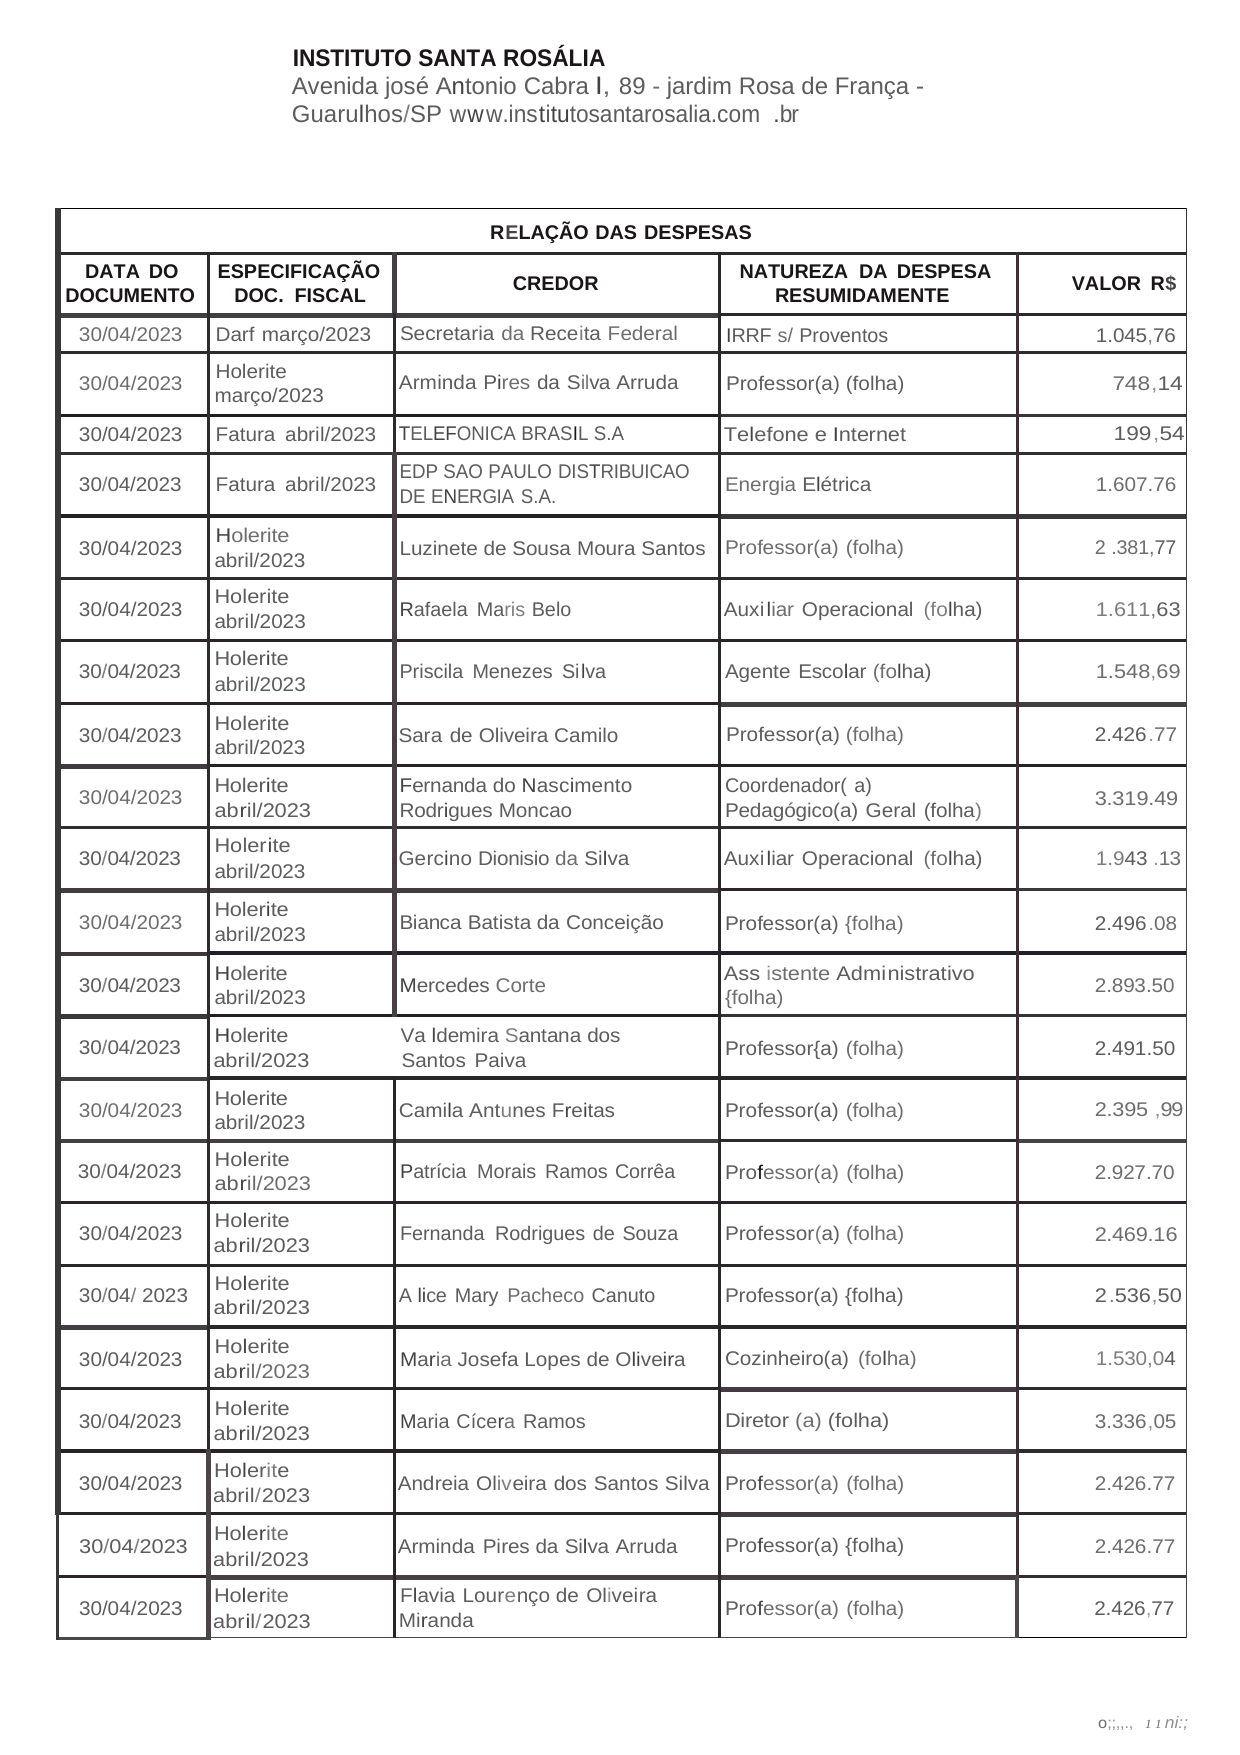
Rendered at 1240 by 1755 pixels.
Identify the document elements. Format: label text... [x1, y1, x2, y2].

table_cell CREDOR [397, 255, 718, 313]
table_cell 30/04/2023 [61, 518, 207, 577]
table_cell Professor(a) {folha) [721, 891, 1016, 951]
table_cell 1.045,76 [1019, 316, 1186, 351]
table_cell 3.319.49 [1019, 767, 1186, 826]
table_cell 30/04/2023 [61, 455, 207, 514]
table_cell ESPECIFICAÇÃO DOC. FISCAL [210, 255, 392, 313]
table_cell 30/04/2023 [61, 417, 207, 452]
table_cell 30/04/2023 [61, 1453, 206, 1512]
table_cell Ass istente Administrativo {folha) [721, 955, 1016, 1014]
table_cell 3.336,05 [1019, 1390, 1186, 1449]
table_cell Mercedes Corte [397, 955, 718, 1014]
table_cell 2 .381,77 [1019, 519, 1186, 577]
table_cell 30/04/2023 [61, 318, 207, 351]
table_cell 30/04/2023 [61, 705, 207, 764]
table_cell Flavia Lourenço de Oliveira Miranda [396, 1580, 718, 1637]
table_cell Auxiliar Operacional (folha) [721, 580, 1016, 639]
table_cell 30/04/2023 [61, 1019, 207, 1076]
table_cell Professor(a) (folha) [721, 519, 1016, 577]
table_cell Holerite abril/2023 [210, 1080, 393, 1138]
table_cell 2.469.16 [1019, 1204, 1186, 1263]
table_cell 2.426.77 [1019, 707, 1186, 764]
table_cell 30/04/2023 [61, 1081, 207, 1138]
table_header RELAÇÃO DAS DESPESAS [61, 209, 1186, 252]
table_cell Patrícia Morais Ramos Corrêa [396, 1143, 718, 1201]
table_cell Holerite abril/2023 [210, 829, 392, 888]
table_cell Secretaria da Receita Federal [396, 318, 718, 351]
table_cell Gercino Dionisio da Silva [397, 829, 718, 888]
table_cell Va ldemira Santana dos Santos Paiva [394, 1017, 718, 1076]
table_cell 2.536,50 [1019, 1267, 1186, 1325]
table_cell Coordenador( a) Pedagógico(a) Geral (folha) [721, 767, 1016, 826]
table_cell Holerite abril/2023 [211, 1515, 393, 1575]
table_cell 748,14 [1019, 354, 1186, 414]
table_cell TELEFONICA BRASIL S.A [396, 417, 718, 452]
table_cell 30/04/2023 [61, 1330, 207, 1387]
table_cell Auxiliar Operacional (folha) [721, 829, 1016, 888]
table_cell DATA DO DOCUMENTO [61, 255, 207, 313]
table_cell Maria Cícera Ramos [396, 1390, 718, 1449]
table_cell Holerite abril/2023 [210, 705, 392, 764]
table_cell 1.611,63 [1019, 580, 1186, 639]
table_cell Holerite abril/2023 [210, 1143, 393, 1201]
table_cell Holerite abril/2023 [210, 1204, 393, 1263]
table_cell Priscila Menezes Silva [397, 642, 718, 702]
table_cell Professor(a) {folha) [721, 1517, 1016, 1575]
table_cell Professor(a) (folha) [721, 1142, 1016, 1201]
table_cell Arminda Pires da Silva Arruda [396, 354, 718, 414]
table_cell 2.496.08 [1019, 891, 1186, 951]
table_cell 2.893.50 [1019, 955, 1186, 1014]
table_cell Holerite abril/2023 [210, 767, 392, 826]
table_cell Holerite abril/2023 [210, 955, 392, 1014]
table_cell Energia Elétrica [721, 455, 1016, 514]
table_cell Holerite abril/2023 [210, 1267, 393, 1325]
table_cell 30/04/2023 [61, 1204, 207, 1263]
table_cell IRRF s/ Proventos [721, 316, 1016, 351]
table_cell 30/04/2023 [61, 642, 207, 702]
table_cell Professor(a) (folha) [721, 1454, 1016, 1512]
table_cell Fernanda do Nascimento Rodrigues Moncao [397, 767, 718, 826]
table_cell Holerite abril/2023 [210, 1390, 393, 1449]
table_cell EDP SAO PAULO DISTRIBUICAO DE ENERGIA S.A. [397, 455, 718, 514]
table_cell NATUREZA DA DESPESA RESUMIDAMENTE [721, 255, 1016, 313]
table_cell 199,54 [1019, 417, 1186, 452]
table_cell 30/04/2023 [59, 1578, 206, 1637]
table_cell Professor(a) (folha) [721, 354, 1016, 414]
table_cell Arminda Pires da Silva Arruda [396, 1515, 718, 1575]
table_cell 30/04/2023 [61, 1390, 207, 1449]
table_cell 2.426.77 [1019, 1515, 1186, 1575]
table_cell A lice Mary Pacheco Canuto [396, 1267, 718, 1325]
table_cell Camila Antunes Freitas [396, 1080, 718, 1138]
table_cell Fatura abril/2023 [210, 455, 392, 514]
table_cell Professor(a) (folha) [721, 1204, 1016, 1263]
table_cell Holerite abril/2023 [210, 1329, 393, 1387]
table_cell Professor(a) (folha) [721, 1080, 1016, 1138]
table_cell 2.426.77 [1019, 1453, 1186, 1512]
table_cell Holerite abril/2023 [210, 518, 392, 577]
table_cell 30/04/2023 [61, 829, 207, 888]
table_cell 30/04/2023 [61, 354, 207, 414]
table_cell 1.607.76 [1019, 455, 1186, 514]
table_cell Darf março/2023 [210, 318, 393, 351]
table_cell Holerite março/2023 [210, 354, 393, 414]
table_cell 2.491.50 [1019, 1017, 1186, 1076]
table_cell Holerite abril/2023 [211, 1453, 393, 1512]
table_cell 30/04/2023 [61, 956, 207, 1014]
table_cell 30/04/2023 [61, 893, 207, 951]
table_cell Bianca Batista da Conceição [397, 893, 718, 951]
table_cell Fatura abril/2023 [210, 417, 393, 452]
table_cell Agente Escolar (folha) [721, 642, 1016, 702]
table_cell 1.548,69 [1019, 642, 1186, 702]
table_cell Professor(a) {folha) [721, 1267, 1016, 1325]
table_cell Holerite abril/2023 [210, 1017, 394, 1076]
table_cell VALOR R$ [1019, 255, 1186, 313]
table_cell Sara de Oliveira Camilo [397, 705, 718, 764]
table_cell 30/04/2023 [59, 1515, 206, 1575]
table_cell 2.927.70 [1019, 1143, 1186, 1201]
table_cell Holerite abril/2023 [211, 1580, 393, 1637]
table_cell Professor(a) (folha) [721, 707, 1016, 764]
text o;;,,., 1 1 ni:; [50, 1713, 1189, 1732]
table_cell Maria Josefa Lopes de Oliveira [396, 1329, 718, 1387]
table_cell 2.395 ,99 [1019, 1080, 1186, 1138]
table_cell Luzinete de Sousa Moura Santos [397, 518, 718, 577]
table_cell 30/04/2023 [61, 1143, 207, 1201]
table_cell 1.943 .13 [1019, 829, 1186, 888]
table_cell Holerite abril/2023 [210, 642, 392, 702]
table_cell Andreia Oliveira dos Santos Silva [396, 1453, 718, 1512]
table_cell Rafaela Maris Belo [397, 580, 718, 639]
table_cell 30/04/2023 [61, 769, 207, 826]
table_cell Diretor (a) (folha) [721, 1392, 1016, 1449]
table_cell Fernanda Rodrigues de Souza [396, 1204, 718, 1263]
table_cell 2.426,77 [1019, 1578, 1186, 1637]
table_cell 30/04/2023 [61, 580, 207, 639]
table_cell Holerite abril/2023 [210, 580, 392, 639]
table_cell 1.530,04 [1019, 1329, 1186, 1387]
table_cell Telefone e Internet [721, 417, 1016, 452]
table_cell Cozinheiro(a) (folha) [721, 1329, 1016, 1387]
table_cell Professor(a) (folha) [721, 1580, 1015, 1637]
table_cell 30/04/ 2023 [61, 1267, 207, 1325]
table_cell Professor{a) (folha) [721, 1017, 1016, 1076]
table_cell Holerite abril/2023 [210, 893, 392, 951]
